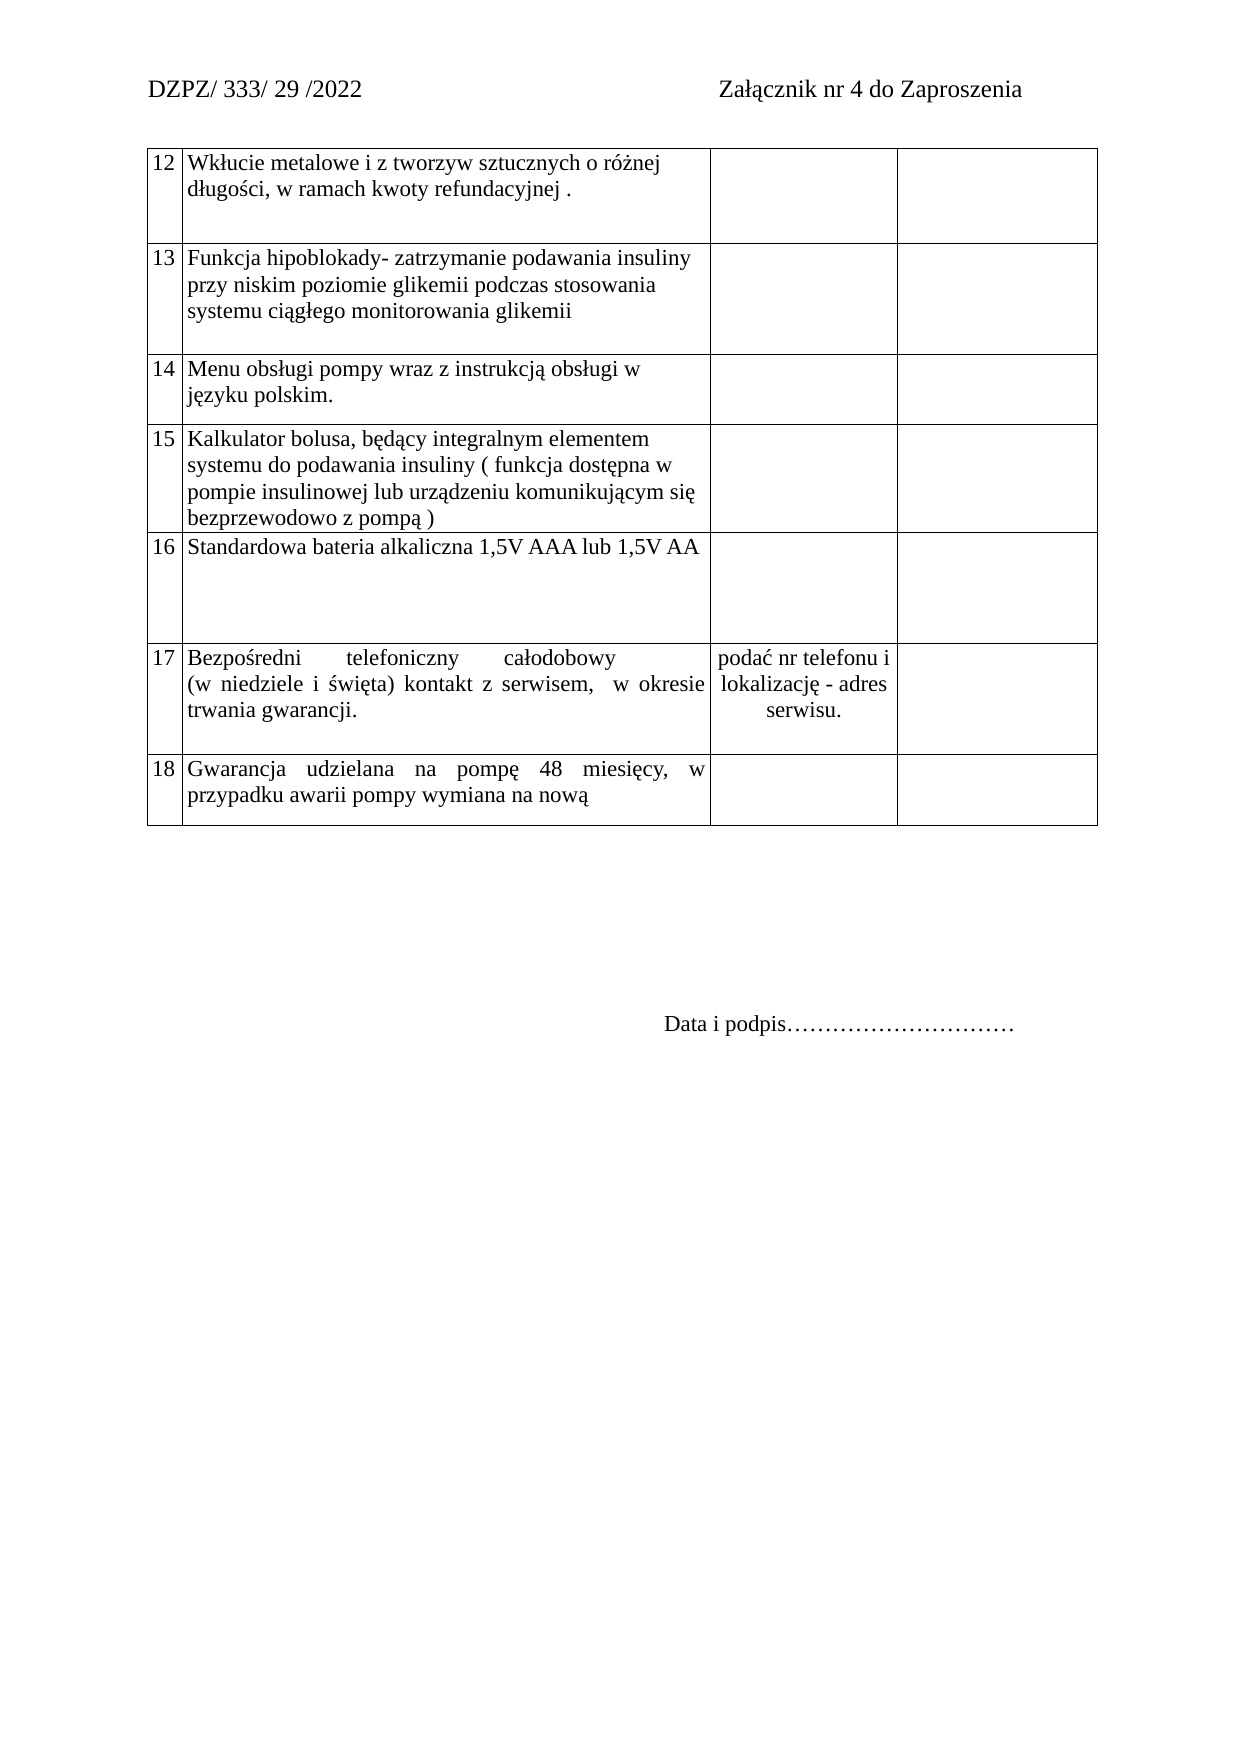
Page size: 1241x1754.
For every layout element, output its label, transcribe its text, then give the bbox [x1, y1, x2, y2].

table_cell Gwarancja udzielana na pompę 48 miesięcy, w przypadku awarii pompy wymiana na nową [183, 755, 710, 824]
table_cell [711, 244, 897, 354]
table_cell 18 [148, 755, 182, 824]
table_cell [711, 533, 897, 642]
table_cell 14 [148, 355, 182, 424]
table_cell 15 [148, 425, 182, 532]
text Data i podpis………………………… [590, 1010, 1093, 1036]
table_cell 17 [148, 644, 182, 754]
table_cell [898, 533, 1097, 642]
table_cell Wkłucie metalowe i z tworzyw sztucznych o różnej długości, w ramach kwoty refundacyjnej . [183, 149, 710, 243]
table_cell [898, 149, 1097, 243]
table_cell [711, 355, 897, 424]
table_cell 16 [148, 533, 182, 642]
table_cell [711, 755, 897, 824]
table_cell [898, 425, 1097, 532]
table_cell Bezpośredni telefoniczny całodobowy (w niedziele i święta) kontakt z serwisem, w okresie trwania gwarancji. [183, 644, 710, 754]
table_cell [898, 244, 1097, 354]
table_cell Funkcja hipoblokady- zatrzymanie podawania insuliny przy niskim poziomie glikemii podczas stosowania systemu ciągłego monitorowania glikemii [183, 244, 710, 354]
table_cell [898, 355, 1097, 424]
table_cell Menu obsługi pompy wraz z instrukcją obsługi w języku polskim. [183, 355, 710, 424]
table_cell Standardowa bateria alkaliczna 1,5V AAA lub 1,5V AA [183, 533, 710, 642]
table_cell [711, 149, 897, 243]
table_cell [898, 755, 1097, 824]
table_cell podać nr telefonu i lokalizację - adres serwisu. [711, 644, 897, 754]
table_cell 12 [148, 149, 182, 243]
table_cell [898, 644, 1097, 754]
table_cell [711, 425, 897, 532]
table_cell Kalkulator bolusa, będący integralnym elementem systemu do podawania insuliny ( funkcja dostępna w pompie insulinowej lub urządzeniu komunikującym się bezprzewodowo z pompą ) [183, 425, 710, 532]
table_cell 13 [148, 244, 182, 354]
